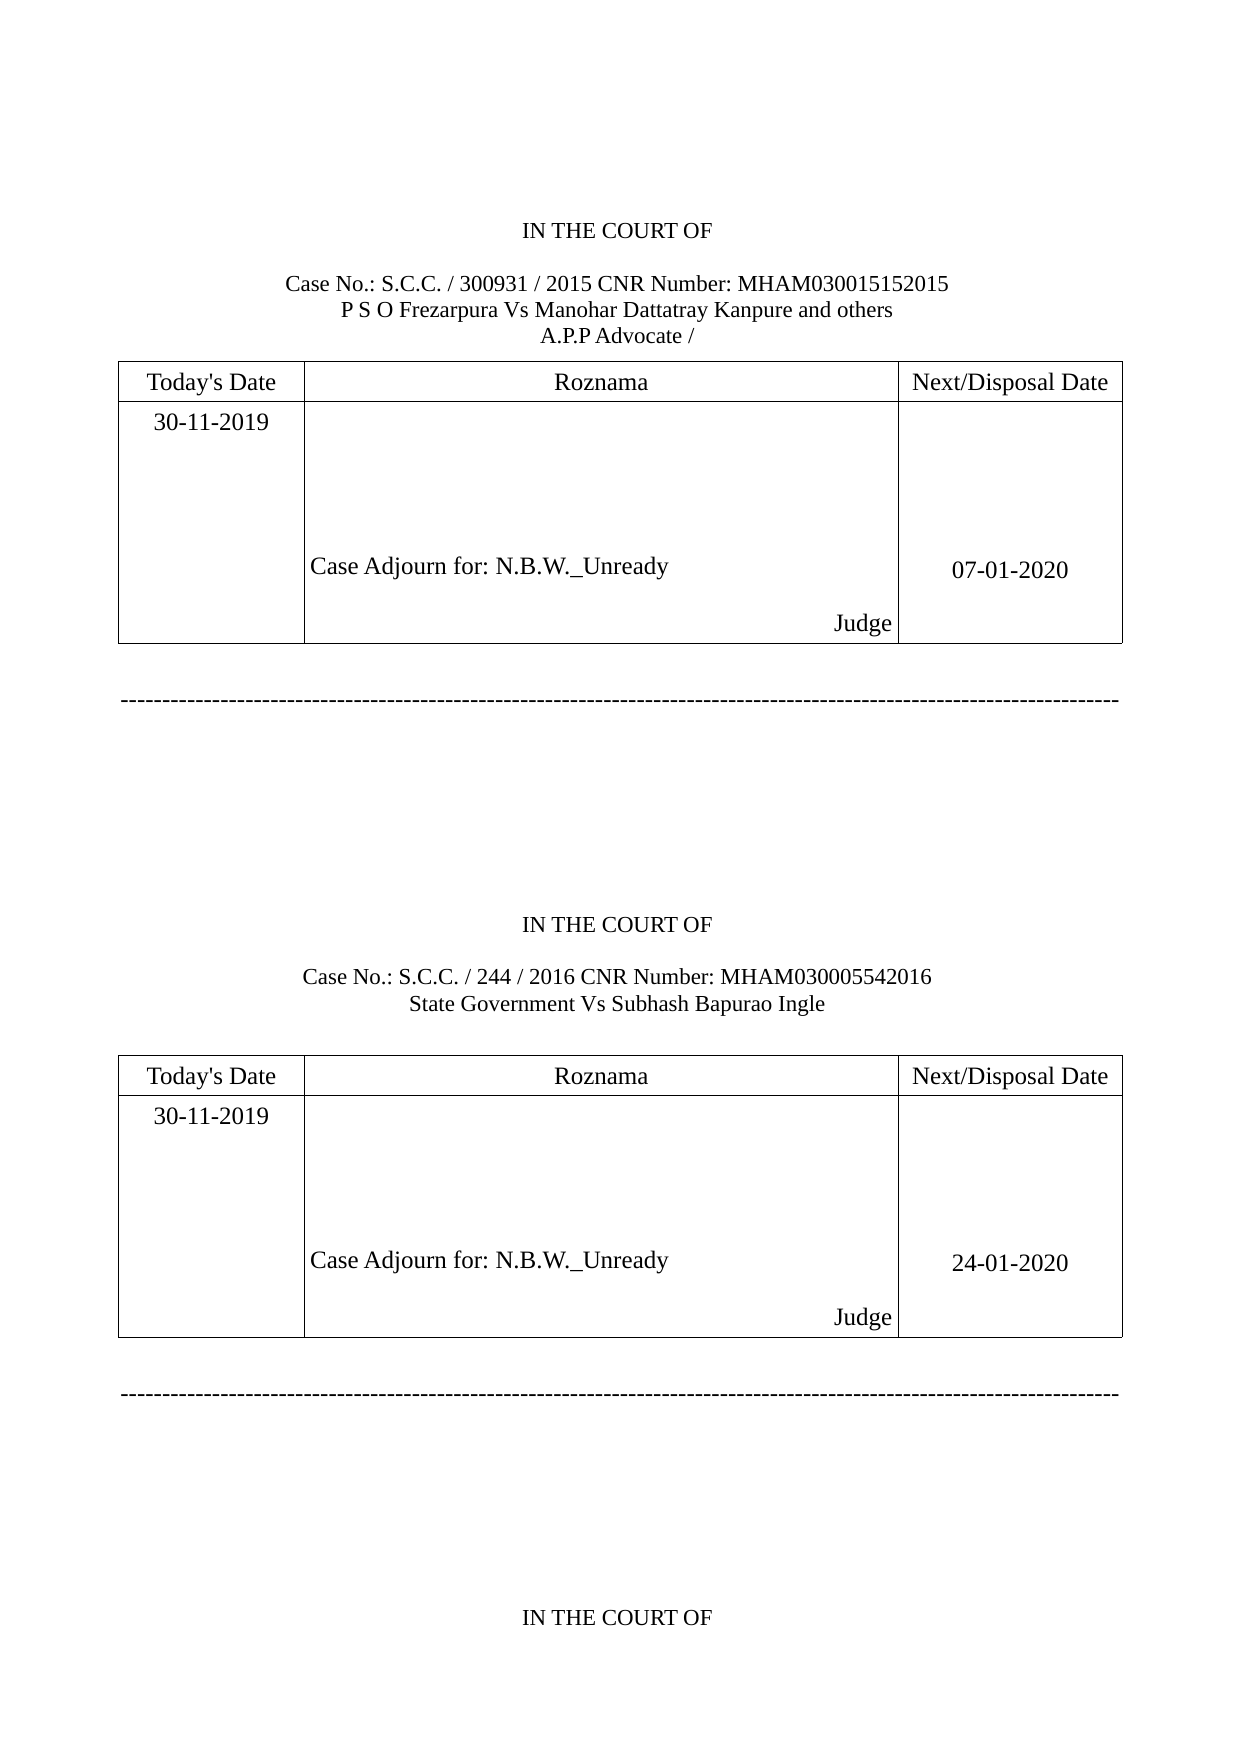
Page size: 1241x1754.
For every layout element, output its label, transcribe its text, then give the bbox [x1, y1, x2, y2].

table_cell 30-11-2019 [119, 402, 304, 643]
table_header Roznama [305, 362, 898, 401]
table_header Today's Date [119, 1056, 304, 1095]
table_cell Case Adjourn for: N.B.W._Unready Judge [305, 1096, 898, 1337]
table_header Today's Date [119, 362, 304, 401]
text IN THE COURT OF Case No.: S.C.C. / 300931 / 2015 CNR Number: MHAM030015152015 P S O Frezarpura Vs Manohar Dattatray Kanpure and others A.P.P Advocate / [118, 217, 1122, 349]
text IN THE COURT OF Case No.: S.C.C. / 244 / 2016 CNR Number: MHAM030005542016 State Government Vs Subhash Bapurao Ingle [118, 911, 1122, 1042]
text ------------------------------------------------------------------------------------------------------------------------ [118, 684, 1122, 713]
table_cell 07-01-2020 [899, 402, 1122, 643]
table_cell 30-11-2019 [119, 1096, 304, 1337]
text ------------------------------------------------------------------------------------------------------------------------ [118, 1378, 1122, 1407]
table_header Next/Disposal Date [899, 1056, 1122, 1095]
table_header Roznama [305, 1056, 898, 1095]
table_cell Case Adjourn for: N.B.W._Unready Judge [305, 402, 898, 643]
text IN THE COURT OF [118, 1604, 1122, 1631]
table_cell 24-01-2020 [899, 1096, 1122, 1337]
table_header Next/Disposal Date [899, 362, 1122, 401]
